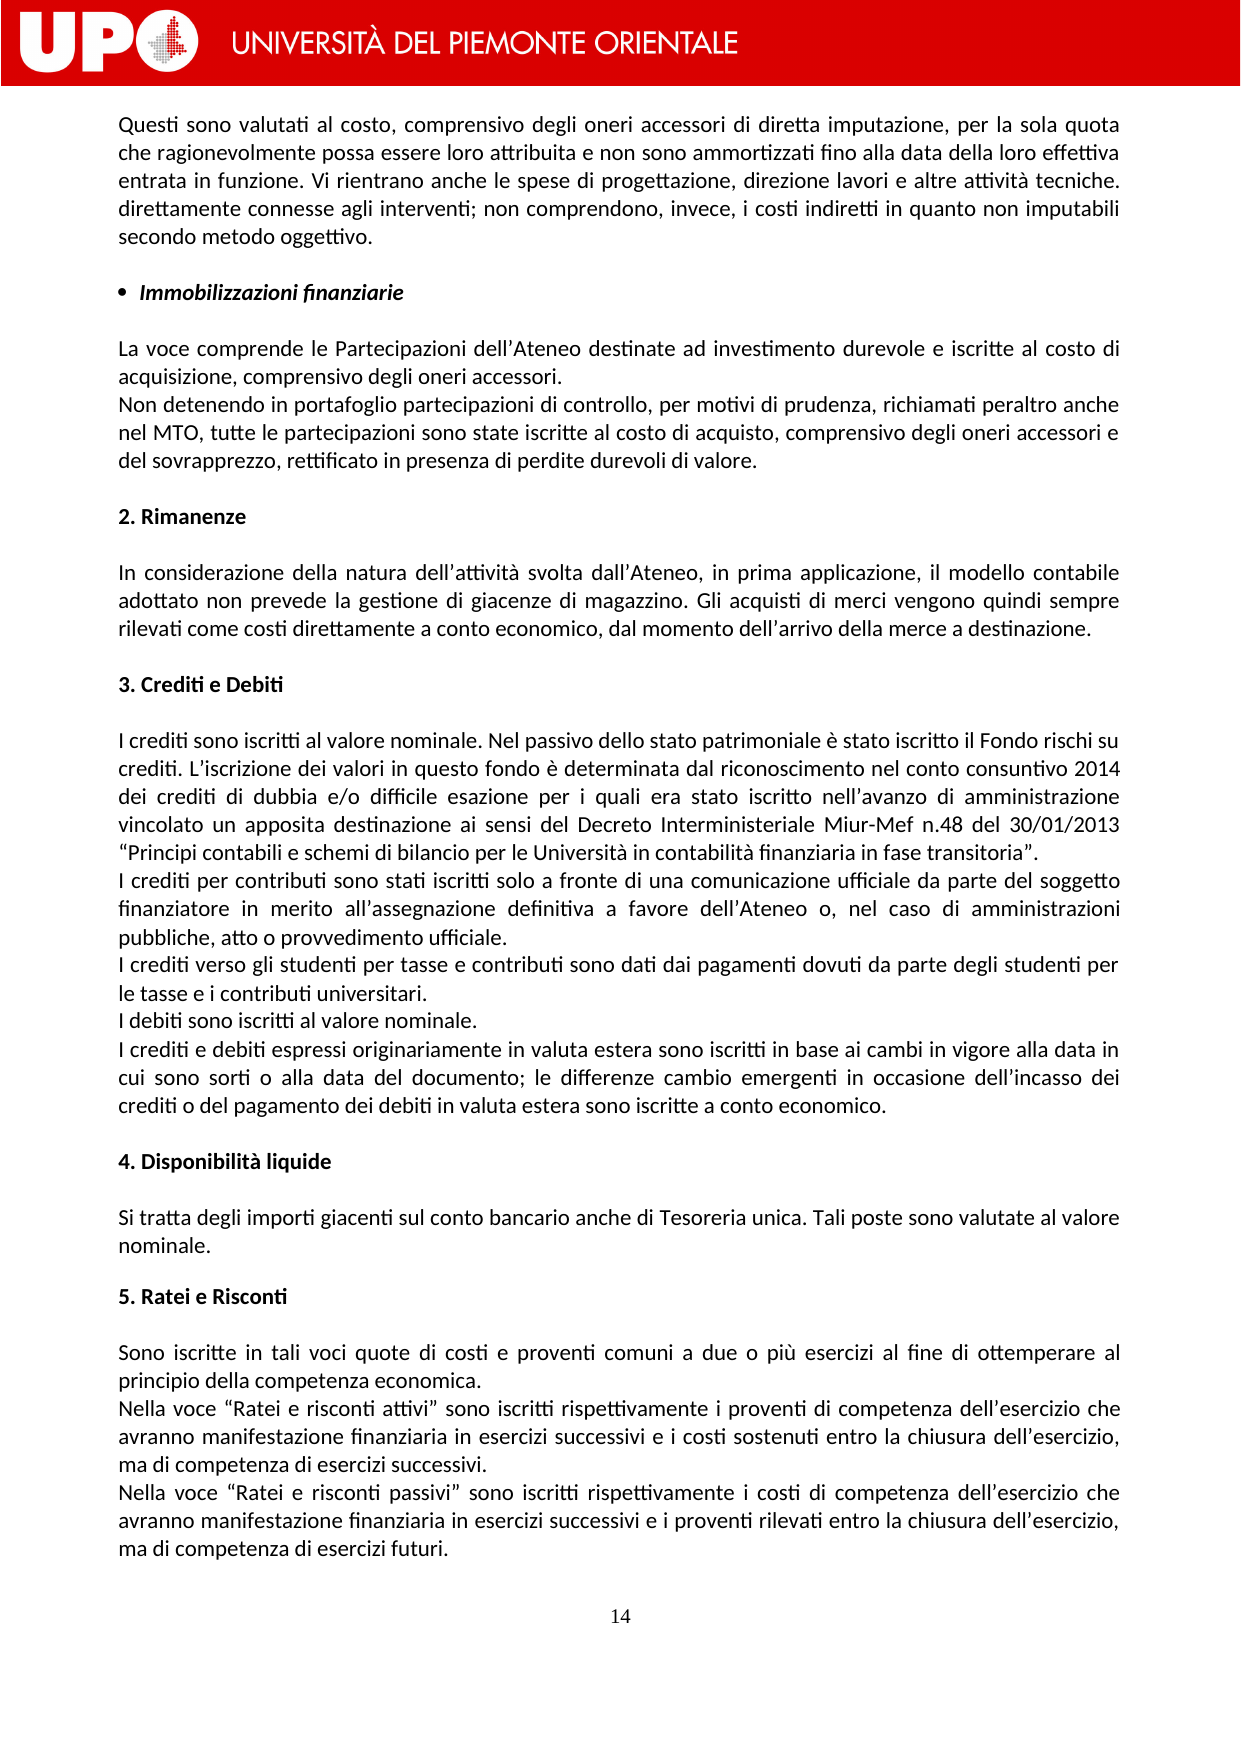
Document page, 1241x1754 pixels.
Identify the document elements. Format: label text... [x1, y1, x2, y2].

text Si tratta degli importi giacenti sul conto bancario anche di Tesoreria unica. Tali poste sono valutate al valore nominale. [118, 1203, 1122, 1259]
text 2. Rimanenze [118, 502, 1122, 530]
text Nella voce “Ratei e risconti attivi” sono iscritti rispettivamente i proventi di competenza dell’esercizio che avranno manifestazione finanziaria in esercizi successivi e i costi sostenuti entro la chiusura dell’esercizio, ma di competenza di esercizi successivi. [118, 1394, 1122, 1478]
text I crediti per contributi sono stati iscritti solo a fronte di una comunicazione ufficiale da parte del soggetto finanziatore in merito all’assegnazione definitiva a favore dell’Ateneo o, nel caso di amministrazioni pubbliche, atto o provvedimento ufficiale. [118, 867, 1122, 951]
text I crediti e debiti espressi originariamente in valuta estera sono iscritti in base ai cambi in vigore alla data in cui sono sorti o alla data del documento; le differenze cambio emergenti in occasione dell’incasso dei crediti o del pagamento dei debiti in valuta estera sono iscritte a conto economico. [118, 1035, 1122, 1119]
text I crediti sono iscritti al valore nominale. Nel passivo dello stato patrimoniale è stato iscritto il Fondo rischi su crediti. L’iscrizione dei valori in questo fondo è determinata dal riconoscimento nel conto consuntivo 2014 dei crediti di dubbia e/o difficile esazione per i quali era stato iscritto nell’avanzo di amministrazione vincolato un apposita destinazione ai sensi del Decreto Interministeriale Miur-Mef n.48 del 30/01/2013 “Principi contabili e schemi di bilancio per le Università in contabilità finanziaria in fase transitoria”. [118, 726, 1122, 867]
text Questi sono valutati al costo, comprensivo degli oneri accessori di diretta imputazione, per la sola quota che ragionevolmente possa essere loro attribuita e non sono ammortizzati fino alla data della loro effettiva entrata in funzione. Vi rientrano anche le spese di progettazione, direzione lavori e altre attività tecniche. direttamente connesse agli interventi; non comprendono, invece, i costi indiretti in quanto non imputabili secondo metodo oggettivo. [118, 110, 1122, 250]
text La voce comprende le Partecipazioni dell’Ateneo destinate ad investimento durevole e iscritte al costo di acquisizione, comprensivo degli oneri accessori. [118, 334, 1122, 390]
text Immobilizzazioni finanziarie [118, 278, 1122, 306]
text 5. Ratei e Risconti [118, 1282, 1122, 1310]
text Non detenendo in portafoglio partecipazioni di controllo, per motivi di prudenza, richiamati peraltro anche nel MTO, tutte le partecipazioni sono state iscritte al costo di acquisto, comprensivo degli oneri accessori e del sovrapprezzo, rettificato in presenza di perdite durevoli di valore. [118, 390, 1122, 474]
text I debiti sono iscritti al valore nominale. [118, 1007, 1122, 1035]
text Nella voce “Ratei e risconti passivi” sono iscritti rispettivamente i costi di competenza dell’esercizio che avranno manifestazione finanziaria in esercizi successivi e i proventi rilevati entro la chiusura dell’esercizio, ma di competenza di esercizi futuri. [118, 1478, 1122, 1562]
text 3. Crediti e Debiti [118, 670, 1122, 698]
text I crediti verso gli studenti per tasse e contributi sono dati dai pagamenti dovuti da parte degli studenti per le tasse e i contributi universitari. [118, 951, 1122, 1007]
text 4. Disponibilità liquide [118, 1147, 1122, 1175]
text Sono iscritte in tali voci quote di costi e proventi comuni a due o più esercizi al fine di ottemperare al principio della competenza economica. [118, 1338, 1122, 1394]
text In considerazione della natura dell’attività svolta dall’Ateneo, in prima applicazione, il modello contabile adottato non prevede la gestione di giacenze di magazzino. Gli acquisti di merci vengono quindi sempre rilevati come costi direttamente a conto economico, dal momento dell’arrivo della merce a destinazione. [118, 558, 1122, 642]
